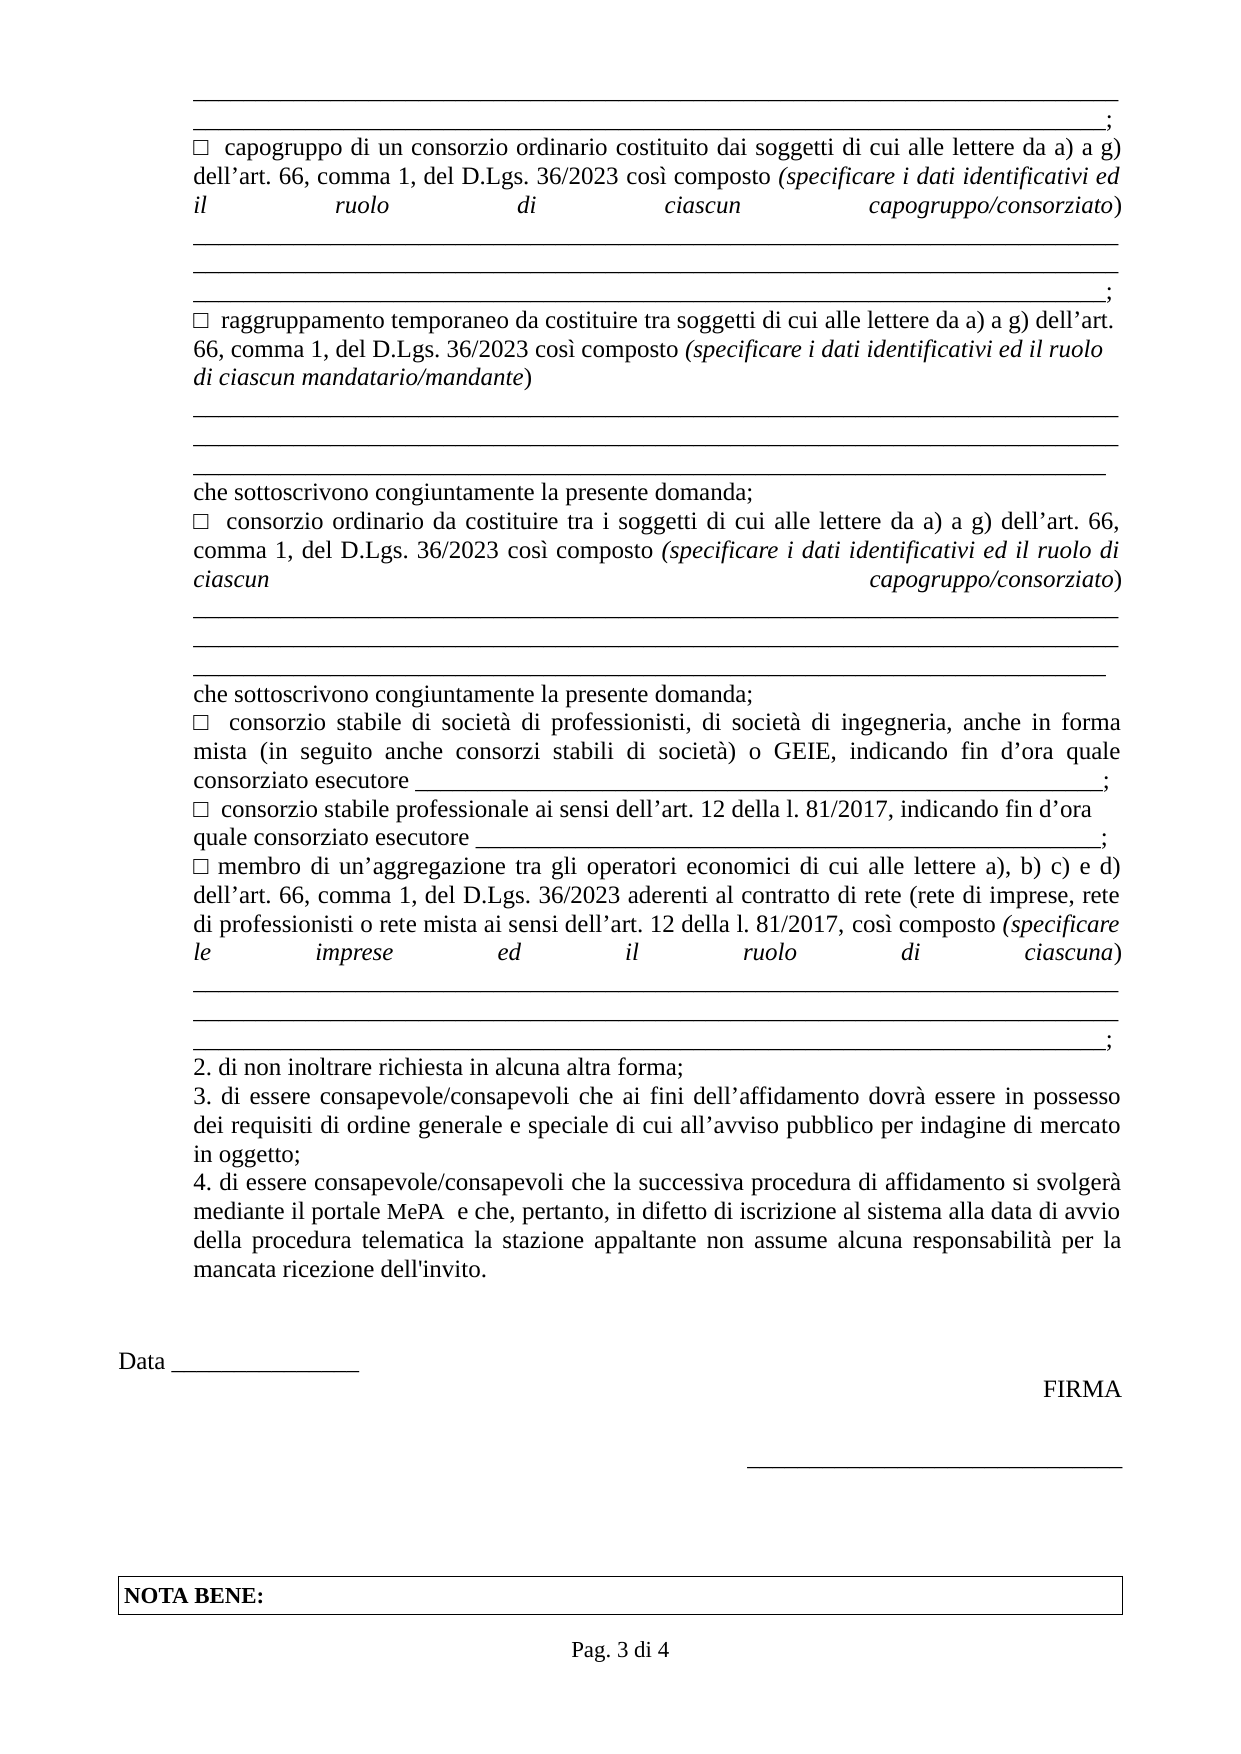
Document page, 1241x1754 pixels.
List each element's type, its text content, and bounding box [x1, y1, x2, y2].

list □ raggruppamento temporaneo da costituire tra soggetti di cui alle lettere da a) a g) dell’art. 66, comma 1, del D.Lgs. 36/2023 così composto (specificare i dati identificativi ed il ruolo di ciascun mandatario/mandante) _____________________________________________________________________________________________________________________________________________________________________________________________________________________________ [193, 305, 1122, 477]
list □ consorzio stabile di società di professionisti, di società di ingegneria, anche in forma mista (in seguito anche consorzi stabili di società) o GEIE, indicando fin d’ora quale consorziato esecutore _______________________________________________________; [193, 707, 1122, 794]
list □ consorzio stabile professionale ai sensi dell’art. 12 della l. 81/2017, indicando fin d’ora quale consorziato esecutore __________________________________________________; [193, 794, 1122, 851]
list □ membro di un’aggregazione tra gli operatori economici di cui alle lettere a), b) c) e d) dell’art. 66, comma 1, del D.Lgs. 36/2023 aderenti al contratto di rete (rete di imprese, rete di professionisti o rete mista ai sensi dell’art. 12 della l. 81/2017, così composto (specificare le imprese ed il ruolo di ciascuna) _____________________________________________________________________________________________________________________________________________________________________________________________________________________________;2. di non inoltrare richiesta in alcuna altra forma; [193, 851, 1122, 1081]
text Data _______________ [118, 1346, 1122, 1374]
list che sottoscrivono congiuntamente la presente domanda; [193, 679, 1122, 707]
list ___________________________________________________________________________________________________________________________________________________; [193, 75, 1122, 132]
list 4. di essere consapevole/consapevoli che la successiva procedura di affidamento si svolgerà mediante il portale MePA e che, pertanto, in difetto di iscrizione al sistema alla data di avvio della procedura telematica la stazione appaltante non assume alcuna responsabilità per la mancata ricezione dell'invito. [193, 1167, 1122, 1282]
list □ consorzio ordinario da costituire tra i soggetti di cui alle lettere da a) a g) dell’art. 66, comma 1, del D.Lgs. 36/2023 così composto (specificare i dati identificativi ed il ruolo di ciascun capogruppo/consorziato) _____________________________________________________________________________________________________________________________________________________________________________________________________________________________ [193, 506, 1122, 679]
table_header NOTA BENE: la presente istanza deve essere sottoscritta digitalmente dal legale rappresentante dell’operatore economico; deve essere allegata, nel caso in cui venga sottoscritta da un procuratore, copia conforme all’originale della procura oppure, nel solo caso in cui dalla visura camerale del concorrente risulti l’indicazione espressa dei poteri rappresentativi conferiti, la dichiarazione sostitutiva resa dal procuratore attestante la sussistenza e l’ambito dei poteri rappresentativi stessi. [119, 1577, 1122, 1614]
text ______________________________ [532, 1442, 1122, 1470]
list 3. di essere consapevole/consapevoli che ai fini dell’affidamento dovrà essere in possesso dei requisiti di ordine generale e speciale di cui all’avviso pubblico per indagine di mercato in oggetto; [193, 1081, 1122, 1167]
text FIRMA [118, 1374, 1122, 1403]
list □ capogruppo di un consorzio ordinario costituito dai soggetti di cui alle lettere da a) a g) dell’art. 66, comma 1, del D.Lgs. 36/2023 così composto (specificare i dati identificativi ed il ruolo di ciascun capogruppo/consorziato) _____________________________________________________________________________________________________________________________________________________________________________________________________________________________; [193, 132, 1122, 305]
list che sottoscrivono congiuntamente la presente domanda; [193, 477, 1122, 506]
